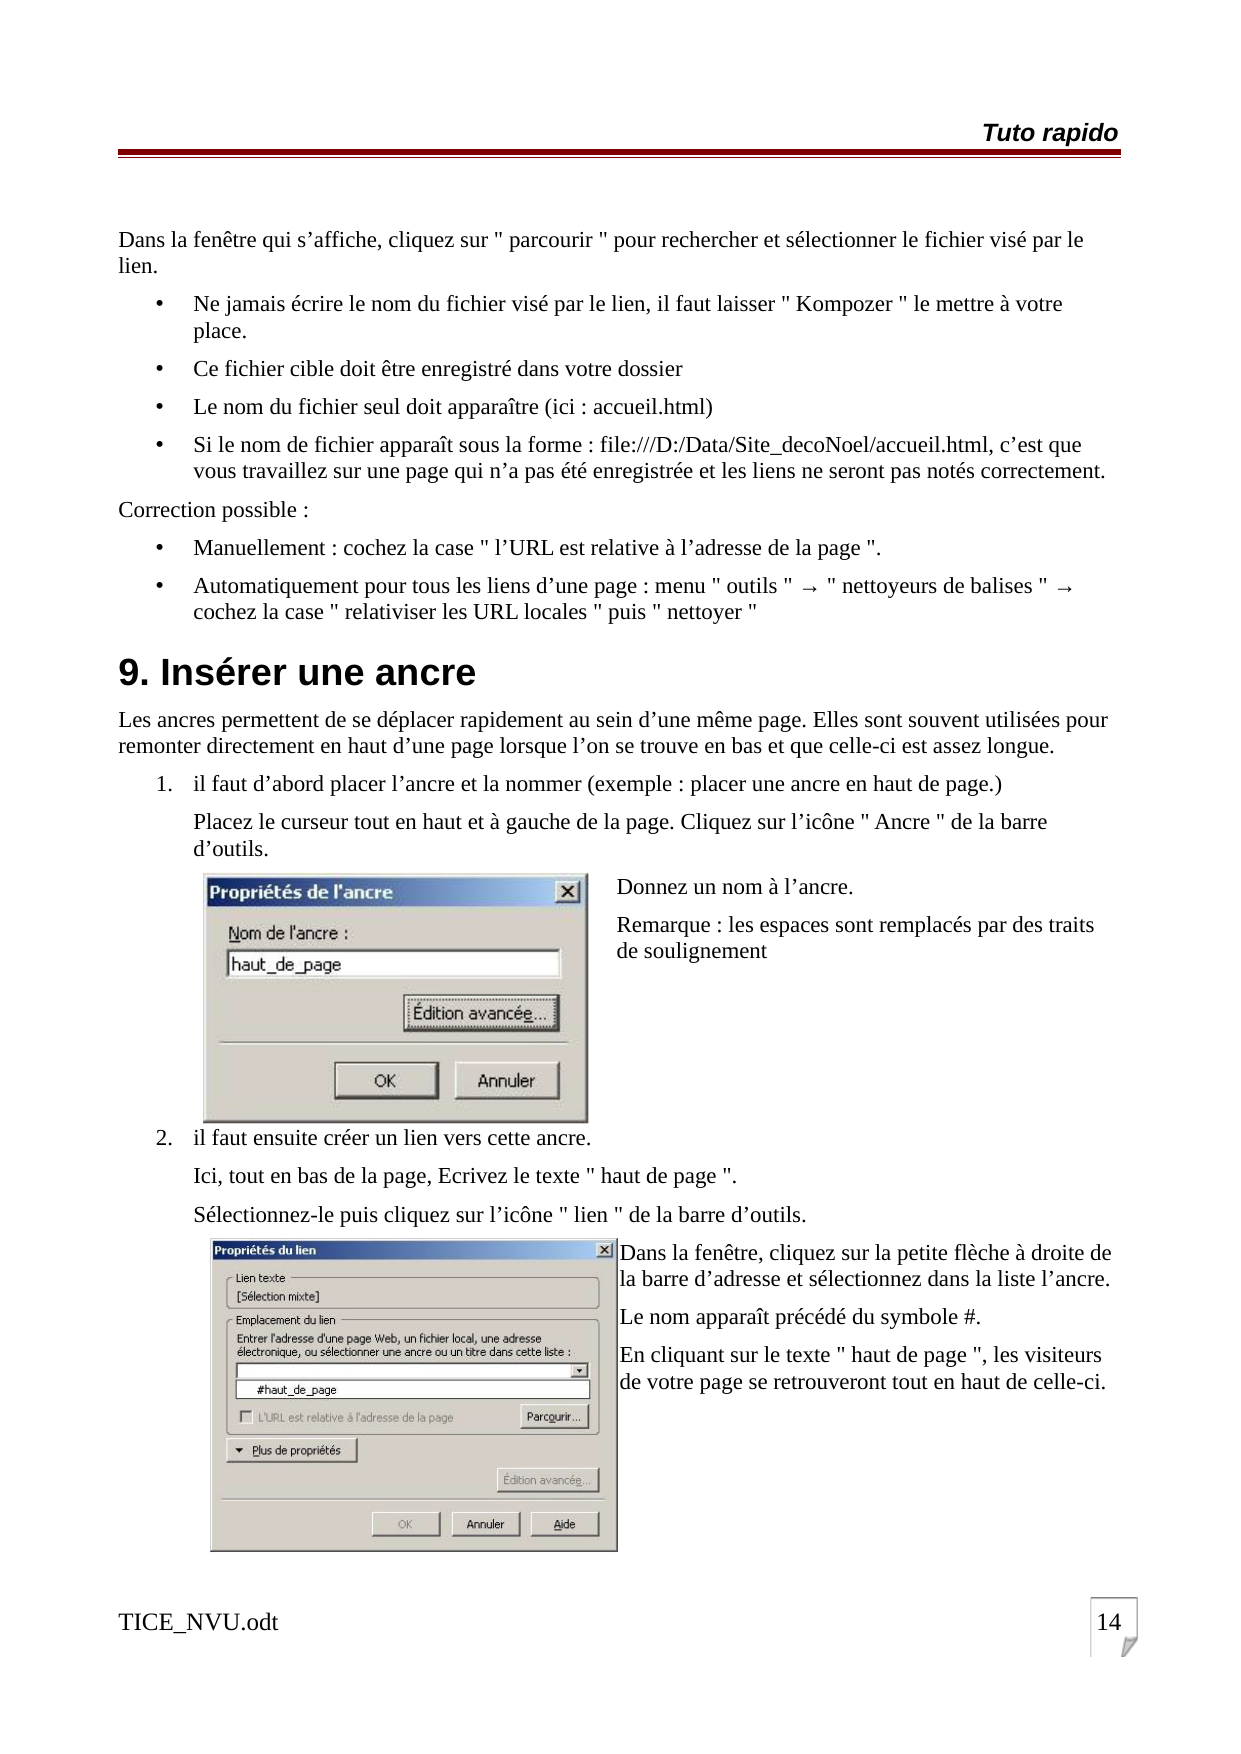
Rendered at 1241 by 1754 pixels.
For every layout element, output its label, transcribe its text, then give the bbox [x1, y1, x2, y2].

list Ne jamais écrire le nom du fichier visé par le lien, il faut laisser " Kompozer " le mettre à votre place. [156, 290, 1121, 343]
table_header Donnez un nom à l’ancre. Remarque : les espaces sont remplacés par des traits de soulignement [616, 873, 1121, 1124]
list Manuellement : cochez la case " l’URL est relative à l’adresse de la page ". [156, 534, 1121, 560]
list Sélectionnez-le puis cliquez sur l’icône " lien " de la barre d’outils. [156, 1201, 1121, 1227]
table_header [589, 873, 616, 1124]
text Dans la fenêtre qui s’affiche, cliquez sur " parcourir " pour rechercher et sélectionner le fichier visé par le lien. [118, 226, 1121, 279]
picture [208, 1238, 620, 1554]
table_header Dans la fenêtre, cliquez sur la petite flèche à droite de la barre d’adresse et sélectionnez dans la liste l’ancre. Le nom apparaît précédé du symbole #. En cliquant sur le texte " haut de page ", les visiteurs de votre page se retrouveront tout en haut de celle-ci. [620, 1239, 1121, 1553]
text Les ancres permettent de se déplacer rapidement au sein d’une même page. Elles sont souvent utilisées pour remonter directement en haut d’une page lorsque l’on se trouve en bas et que celle-ci est assez longue. [118, 706, 1121, 758]
list Placez le curseur tout en haut et à gauche de la page. Cliquez sur l’icône " Ancre " de la barre d’outils. [156, 808, 1121, 861]
text Correction possible : [118, 496, 1121, 522]
list Si le nom de fichier apparaît sous la forme : file:///D:/Data/Site_decoNoel/accueil.html, c’est que vous travaillez sur une page qui n’a pas été enregistrée et les liens ne seront pas notés correctement. [156, 431, 1121, 484]
list Le nom du fichier seul doit apparaître (ici : accueil.html) [156, 393, 1121, 419]
picture [203, 872, 589, 1125]
list Ici, tout en bas de la page, Ecrivez le texte " haut de page ". [156, 1162, 1121, 1189]
list il faut ensuite créer un lien vers cette ancre. [156, 1124, 1121, 1151]
list il faut d’abord placer l’ancre et la nommer (exemple : placer une ancre en haut de page.) [156, 770, 1121, 797]
list Ce fichier cible doit être enregistré dans votre dossier [156, 355, 1121, 381]
subtitle 9. Insérer une ancre [118, 649, 1121, 693]
list Automatiquement pour tous les liens d’une page : menu " outils " → " nettoyeurs de balises " → cochez la case " relativiser les URL locales " puis " nettoyer " [156, 572, 1121, 624]
